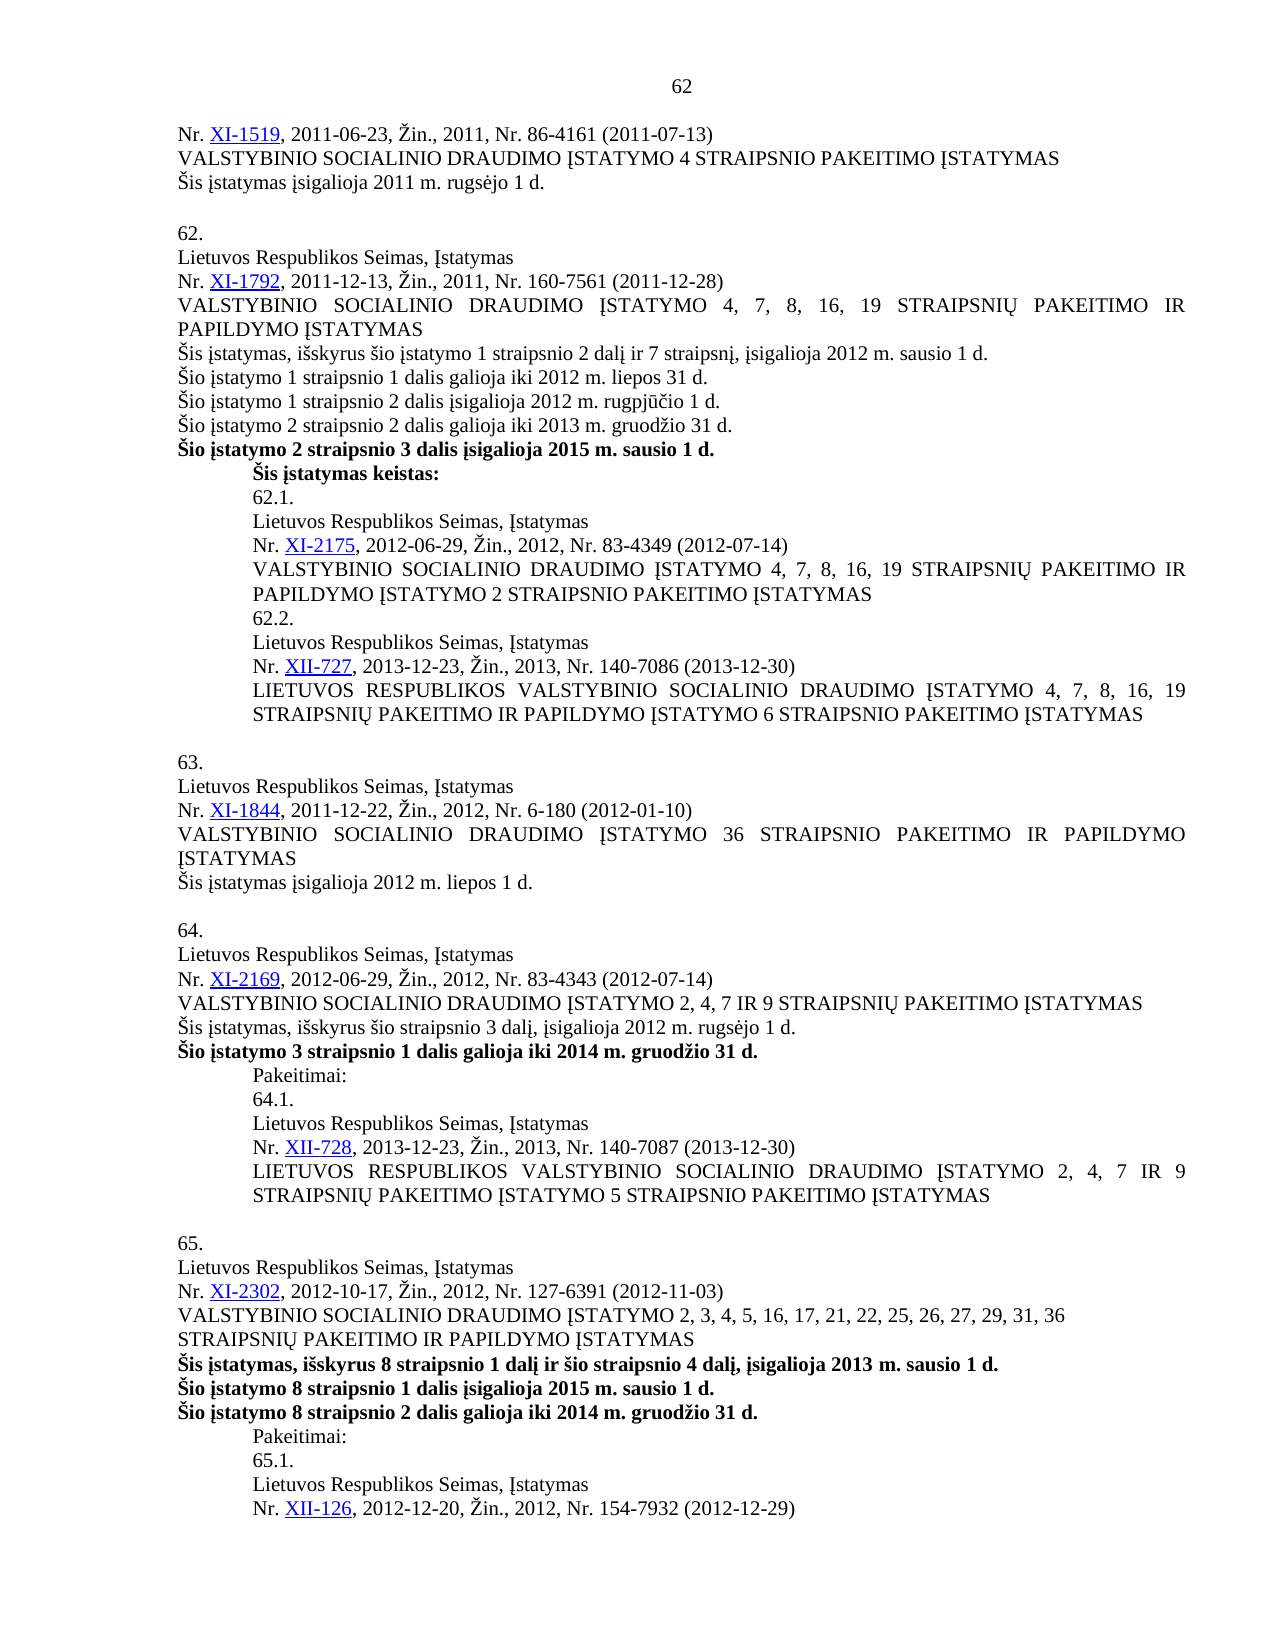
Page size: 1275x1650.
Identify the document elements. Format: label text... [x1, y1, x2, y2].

text Nr. XI-1844, 2011-12-22, Žin., 2012, Nr. 6-180 (2012-01-10) [177, 798, 1186, 822]
text Lietuvos Respublikos Seimas, Įstatymas [177, 774, 1186, 798]
text Šio įstatymo 8 straipsnio 1 dalis įsigalioja 2015 m. sausio 1 d. [177, 1376, 1175, 1399]
text Šio įstatymo 3 straipsnio 1 dalis galioja iki 2014 m. gruodžio 31 d. [177, 1039, 1187, 1063]
text Lietuvos Respublikos Seimas, Įstatymas [177, 244, 1186, 269]
text Šis įstatymas keistas: [177, 461, 1186, 485]
text Lietuvos Respublikos Seimas, Įstatymas [177, 1255, 1186, 1279]
text 64. [177, 918, 1186, 942]
text Šio įstatymo 2 straipsnio 2 dalis galioja iki 2013 m. gruodžio 31 d. [177, 413, 1186, 437]
text 62.2. [177, 606, 1186, 629]
text VALSTYBINIO SOCIALINIO DRAUDIMO ĮSTATYMO 4, 7, 8, 16, 19 STRAIPSNIŲ PAKEITIMO IR PAPILDYMO ĮSTATYMO 2 STRAIPSNIO PAKEITIMO ĮSTATYMAS [252, 557, 1186, 606]
text Šis įstatymas įsigalioja 2011 m. rugsėjo 1 d. [177, 170, 1186, 194]
text 65. [177, 1231, 1186, 1255]
text Šio įstatymo 2 straipsnio 3 dalis įsigalioja 2015 m. sausio 1 d. [177, 437, 1186, 461]
text 62.1. [177, 485, 1186, 509]
text VALSTYBINIO SOCIALINIO DRAUDIMO ĮSTATYMO 4, 7, 8, 16, 19 STRAIPSNIŲ PAKEITIMO IR PAPILDYMO ĮSTATYMAS [177, 293, 1186, 341]
text Lietuvos Respublikos Seimas, Įstatymas [177, 942, 1186, 966]
text Nr. XI-2302, 2012-10-17, Žin., 2012, Nr. 127-6391 (2012-11-03) [177, 1279, 1186, 1303]
text Nr. XI-1792, 2011-12-13, Žin., 2011, Nr. 160-7561 (2011-12-28) [177, 269, 1186, 293]
text VALSTYBINIO SOCIALINIO DRAUDIMO ĮSTATYMO 2, 4, 7 IR 9 STRAIPSNIŲ PAKEITIMO ĮSTATYMAS [177, 991, 1186, 1014]
text LIETUVOS RESPUBLIKOS VALSTYBINIO SOCIALINIO DRAUDIMO ĮSTATYMO 4, 7, 8, 16, 19 STRAIPSNIŲ PAKEITIMO IR PAPILDYMO ĮSTATYMO 6 STRAIPSNIO PAKEITIMO ĮSTATYMAS [252, 678, 1186, 726]
text Lietuvos Respublikos Seimas, Įstatymas [177, 1111, 1186, 1135]
text Šis įstatymas, išskyrus 8 straipsnio 1 dalį ir šio straipsnio 4 dalį, įsigalioja 2013 m. sausio 1 d. [177, 1351, 1175, 1376]
text VALSTYBINIO SOCIALINIO DRAUDIMO ĮSTATYMO 36 STRAIPSNIO PAKEITIMO IR PAPILDYMO ĮSTATYMAS [177, 822, 1186, 870]
text 63. [177, 750, 1186, 774]
text Lietuvos Respublikos Seimas, Įstatymas [177, 1472, 1186, 1496]
text Pakeitimai: [177, 1424, 1186, 1448]
text LIETUVOS RESPUBLIKOS VALSTYBINIO SOCIALINIO DRAUDIMO ĮSTATYMO 2, 4, 7 IR 9 STRAIPSNIŲ PAKEITIMO ĮSTATYMO 5 STRAIPSNIO PAKEITIMO ĮSTATYMAS [252, 1159, 1186, 1207]
text Nr. XI-2175, 2012-06-29, Žin., 2012, Nr. 83-4349 (2012-07-14) [177, 533, 1186, 557]
text Nr. XII-728, 2013-12-23, Žin., 2013, Nr. 140-7087 (2013-12-30) [177, 1135, 1186, 1159]
text 64.1. [177, 1087, 1186, 1111]
text Nr. XII-727, 2013-12-23, Žin., 2013, Nr. 140-7086 (2013-12-30) [177, 654, 1186, 678]
text Šis įstatymas įsigalioja 2012 m. liepos 1 d. [177, 870, 1187, 894]
text Nr. XI-1519, 2011-06-23, Žin., 2011, Nr. 86-4161 (2011-07-13) [177, 122, 1186, 146]
text VALSTYBINIO SOCIALINIO DRAUDIMO ĮSTATYMO 4 STRAIPSNIO PAKEITIMO ĮSTATYMAS [177, 146, 1186, 170]
text Nr. XII-126, 2012-12-20, Žin., 2012, Nr. 154-7932 (2012-12-29) [177, 1496, 1186, 1520]
text Šis įstatymas, išskyrus šio straipsnio 3 dalį, įsigalioja 2012 m. rugsėjo 1 d. [177, 1014, 1186, 1039]
text Šio įstatymo 8 straipsnio 2 dalis galioja iki 2014 m. gruodžio 31 d. [177, 1399, 1175, 1424]
text Nr. XI-2169, 2012-06-29, Žin., 2012, Nr. 83-4343 (2012-07-14) [177, 966, 1186, 991]
text VALSTYBINIO SOCIALINIO DRAUDIMO ĮSTATYMO 2, 3, 4, 5, 16, 17, 21, 22, 25, 26, 27, 29, 31, 36 STRAIPSNIŲ PAKEITIMO IR PAPILDYMO ĮSTATYMAS [177, 1303, 1186, 1351]
text Pakeitimai: [177, 1063, 1186, 1087]
text Lietuvos Respublikos Seimas, Įstatymas [177, 509, 1186, 533]
text 62. [177, 221, 1186, 244]
text Šio įstatymo 1 straipsnio 2 dalis įsigalioja 2012 m. rugpjūčio 1 d. [177, 389, 1186, 413]
text Lietuvos Respublikos Seimas, Įstatymas [177, 629, 1186, 654]
text Šis įstatymas, išskyrus šio įstatymo 1 straipsnio 2 dalį ir 7 straipsnį, įsigalioja 2012 m. sausio 1 d. [177, 341, 1186, 365]
text Šio įstatymo 1 straipsnio 1 dalis galioja iki 2012 m. liepos 31 d. [177, 365, 1186, 389]
text 65.1. [177, 1448, 1186, 1472]
